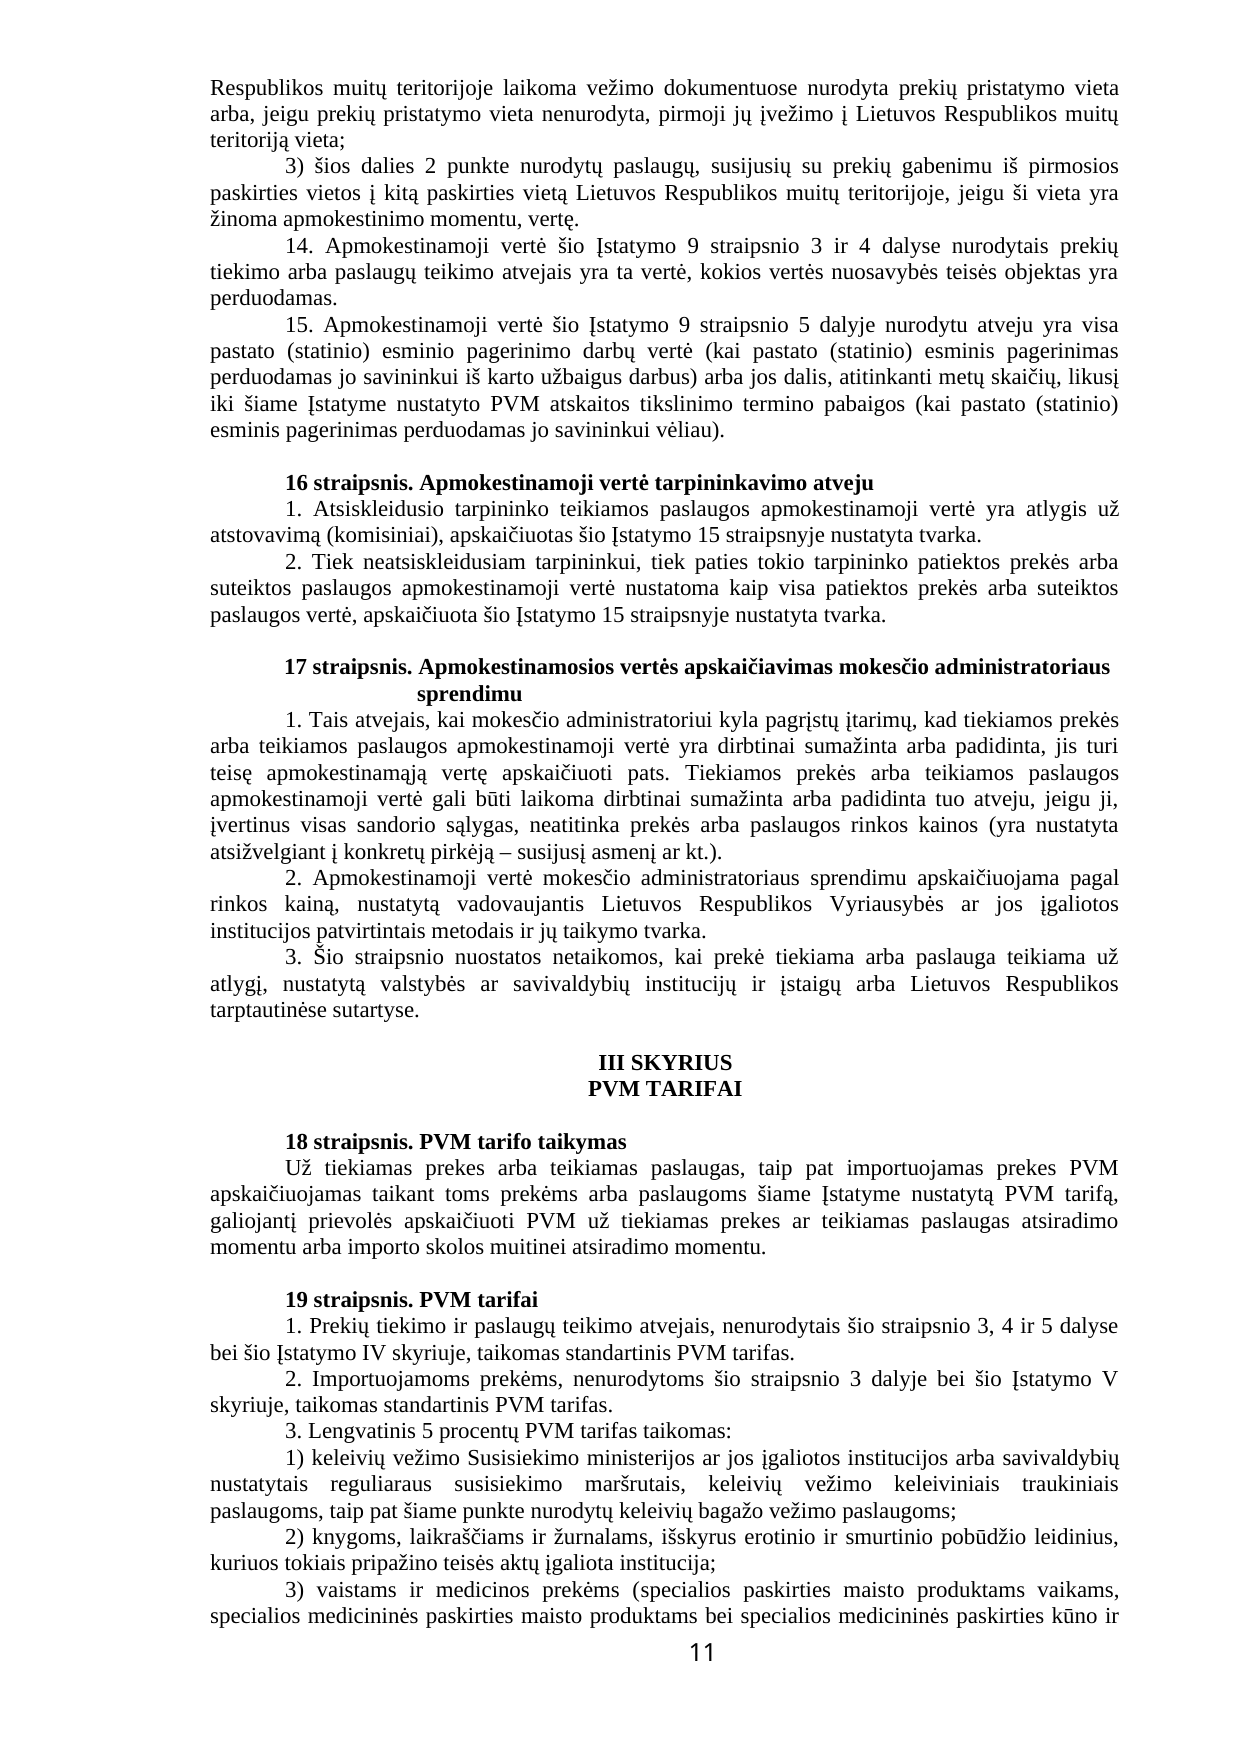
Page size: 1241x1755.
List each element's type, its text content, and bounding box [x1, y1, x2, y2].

text III SKYRIUS [210, 1049, 1120, 1075]
text 3. Lengvatinis 5 procentų PVM tarifas taikomas: [210, 1418, 1120, 1444]
text sprendimu [210, 680, 1120, 706]
text 2) knygoms, laikraščiams ir žurnalams, išskyrus erotinio ir smurtinio pobūdžio leidinius, kuriuos tokiais pripažino teisės aktų įgaliota institucija; [210, 1523, 1120, 1576]
text Už tiekiamas prekes arba teikiamas paslaugas, taip pat importuojamas prekes PVM apskaičiuojamas taikant toms prekėms arba paslaugoms šiame Įstatyme nustatytą PVM tarifą, galiojantį prievolės apskaičiuoti PVM už tiekiamas prekes ar teikiamas paslaugas atsiradimo momentu arba importo skolos muitinei atsiradimo momentu. [210, 1154, 1120, 1259]
text 3) šios dalies 2 punkte nurodytų paslaugų, susijusių su prekių gabenimu iš pirmosios paskirties vietos į kitą paskirties vietą Lietuvos Respublikos muitų teritorijoje, jeigu ši vieta yra žinoma apmokestinimo momentu, vertę. [210, 153, 1120, 232]
text 2. Importuojamoms prekėms, nenurodytoms šio straipsnio 3 dalyje bei šio Įstatymo V skyriuje, taikomas standartinis PVM tarifas. [210, 1365, 1120, 1418]
text 3) vaistams ir medicinos prekėms (specialios paskirties maisto produktams vaikams, specialios medicininės paskirties maisto produktams bei specialios medicininės paskirties kūno ir [210, 1576, 1120, 1628]
text 1. Prekių tiekimo ir paslaugų teikimo atvejais, nenurodytais šio straipsnio 3, 4 ir 5 dalyse bei šio Įstatymo IV skyriuje, taikomas standartinis PVM tarifas. [210, 1312, 1120, 1365]
text 3. Šio straipsnio nuostatos netaikomos, kai prekė tiekiama arba paslauga teikiama už atlygį, nustatytą valstybės ar savivaldybių institucijų ir įstaigų arba Lietuvos Respublikos tarptautinėse sutartyse. [210, 943, 1120, 1022]
text 17 straipsnis. Apmokestinamosios vertės apskaičiavimas mokesčio administratoriaus [210, 653, 1120, 680]
text 15. Apmokestinamoji vertė šio Įstatymo 9 straipsnio 5 dalyje nurodytu atveju yra visa pastato (statinio) esminio pagerinimo darbų vertė (kai pastato (statinio) esminis pagerinimas perduodamas jo savininkui iš karto užbaigus darbus) arba jos dalis, atitinkanti metų skaičių, likusį iki šiame Įstatyme nustatyto PVM atskaitos tikslinimo termino pabaigos (kai pastato (statinio) esminis pagerinimas perduodamas jo savininkui vėliau). [210, 311, 1120, 442]
text 18 straipsnis. PVM tarifo taikymas [210, 1128, 1120, 1154]
text 1. Atsiskleidusio tarpininko teikiamos paslaugos apmokestinamoji vertė yra atlygis už atstovavimą (komisiniai), apskaičiuotas šio Įstatymo 15 straipsnyje nustatyta tvarka. [210, 495, 1120, 548]
text 1) keleivių vežimo Susisiekimo ministerijos ar jos įgaliotos institucijos arba savivaldybių nustatytais reguliaraus susisiekimo maršrutais, keleivių vežimo keleiviniais traukiniais paslaugoms, taip pat šiame punkte nurodytų keleivių bagažo vežimo paslaugoms; [210, 1444, 1120, 1523]
text PVM TARIFAI [210, 1075, 1120, 1101]
text 19 straipsnis. PVM tarifai [210, 1286, 1120, 1312]
text 2. Tiek neatsiskleidusiam tarpininkui, tiek paties tokio tarpininko patiektos prekės arba suteiktos paslaugos apmokestinamoji vertė nustatoma kaip visa patiektos prekės arba suteiktos paslaugos vertė, apskaičiuota šio Įstatymo 15 straipsnyje nustatyta tvarka. [210, 548, 1120, 627]
text Respublikos muitų teritorijoje laikoma vežimo dokumentuose nurodyta prekių pristatymo vieta arba, jeigu prekių pristatymo vieta nenurodyta, pirmoji jų įvežimo į Lietuvos Respublikos muitų teritoriją vieta; [210, 73, 1120, 153]
text 16 straipsnis. Apmokestinamoji vertė tarpininkavimo atveju [210, 469, 1120, 495]
text 14. Apmokestinamoji vertė šio Įstatymo 9 straipsnio 3 ir 4 dalyse nurodytais prekių tiekimo arba paslaugų teikimo atvejais yra ta vertė, kokios vertės nuosavybės teisės objektas yra perduodamas. [210, 232, 1120, 311]
text 1. Tais atvejais, kai mokesčio administratoriui kyla pagrįstų įtarimų, kad tiekiamos prekės arba teikiamos paslaugos apmokestinamoji vertė yra dirbtinai sumažinta arba padidinta, jis turi teisę apmokestinamąją vertę apskaičiuoti pats. Tiekiamos prekės arba teikiamos paslaugos apmokestinamoji vertė gali būti laikoma dirbtinai sumažinta arba padidinta tuo atveju, jeigu ji, įvertinus visas sandorio sąlygas, neatitinka prekės arba paslaugos rinkos kainos (yra nustatyta atsižvelgiant į konkretų pirkėją – susijusį asmenį ar kt.). [210, 706, 1120, 864]
text 2. Apmokestinamoji vertė mokesčio administratoriaus sprendimu apskaičiuojama pagal rinkos kainą, nustatytą vadovaujantis Lietuvos Respublikos Vyriausybės ar jos įgaliotos institucijos patvirtintais metodais ir jų taikymo tvarka. [210, 864, 1120, 943]
